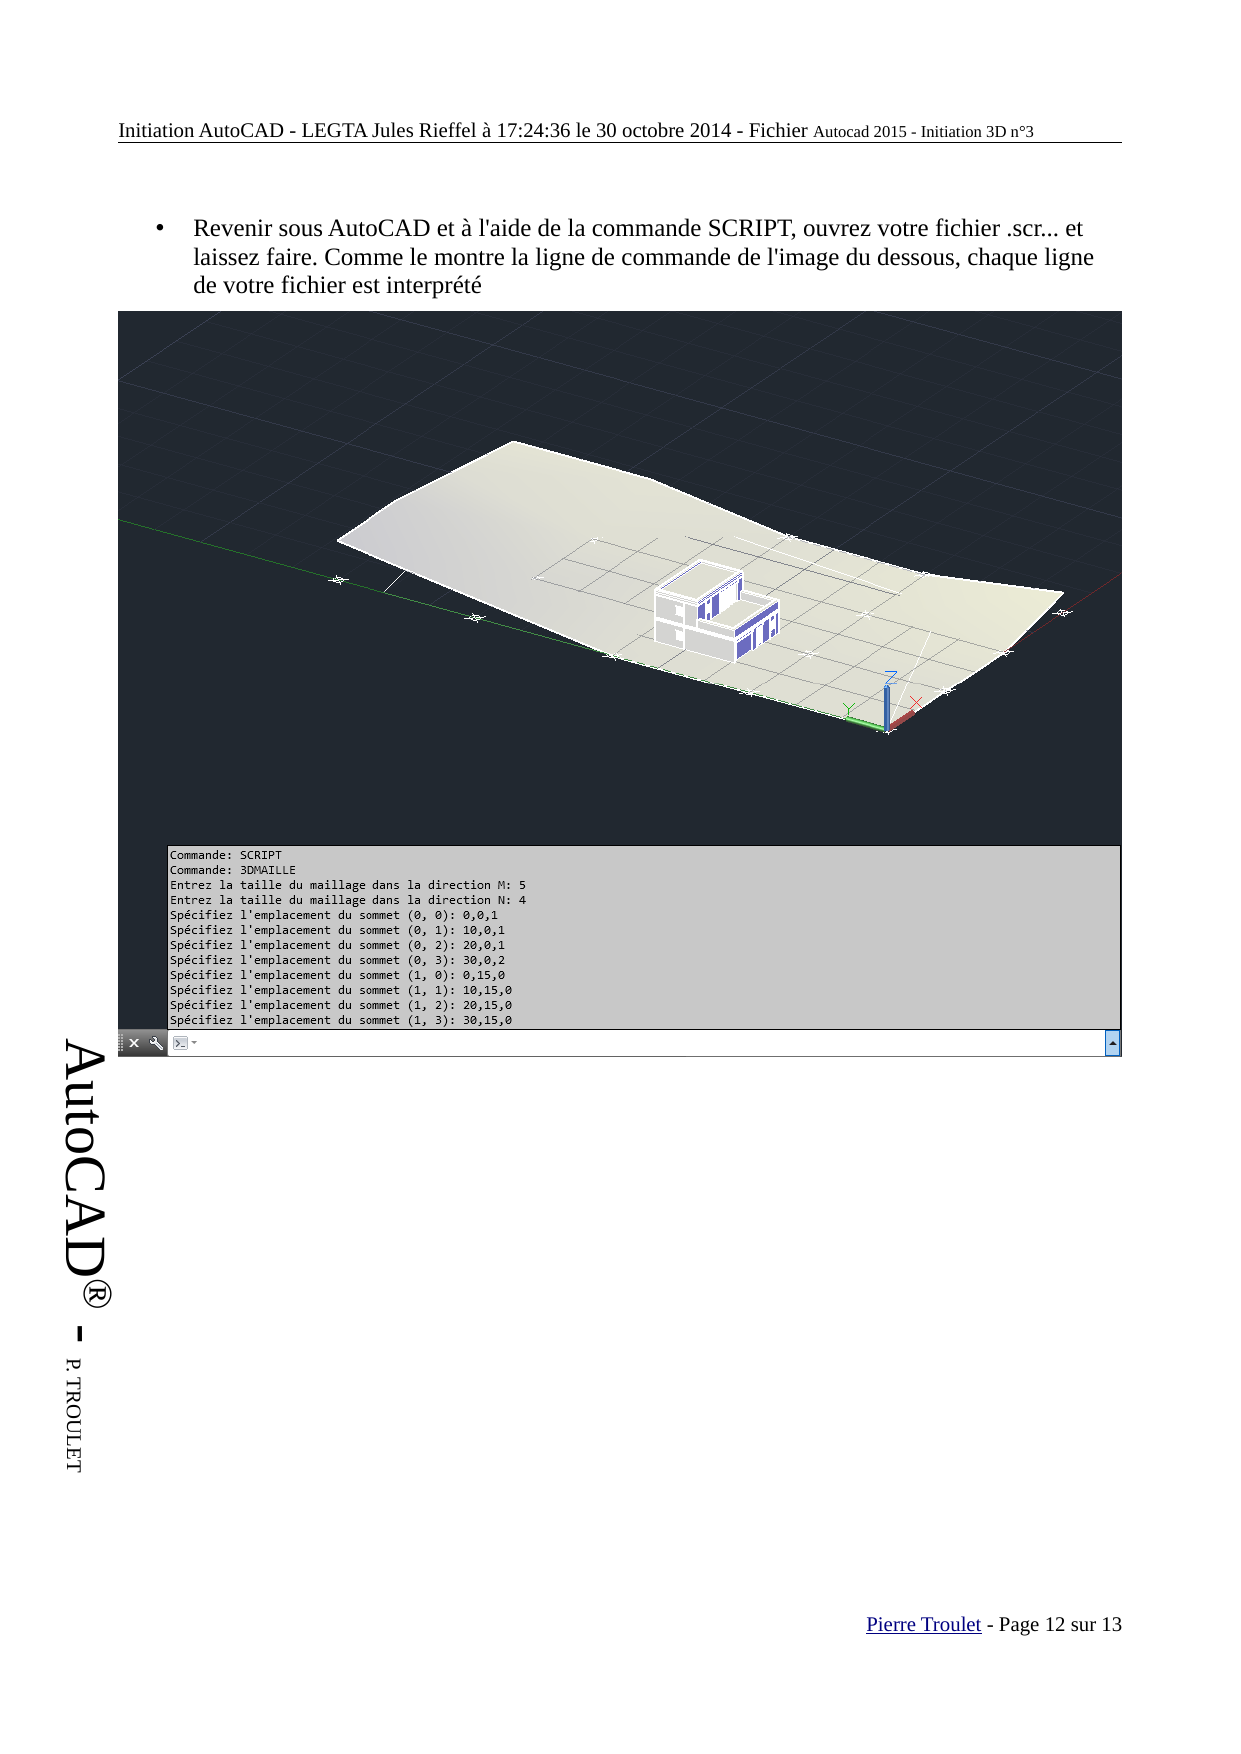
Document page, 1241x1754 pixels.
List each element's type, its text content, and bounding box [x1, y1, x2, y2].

picture [118, 311, 1122, 1057]
list Revenir sous AutoCAD et à l'aide de la commande SCRIPT, ouvrez votre fichier .scr... et laissez faire. Comme le montre la ligne de commande de l'image du dessous, chaque ligne de votre fichier est interprété [156, 213, 1122, 299]
